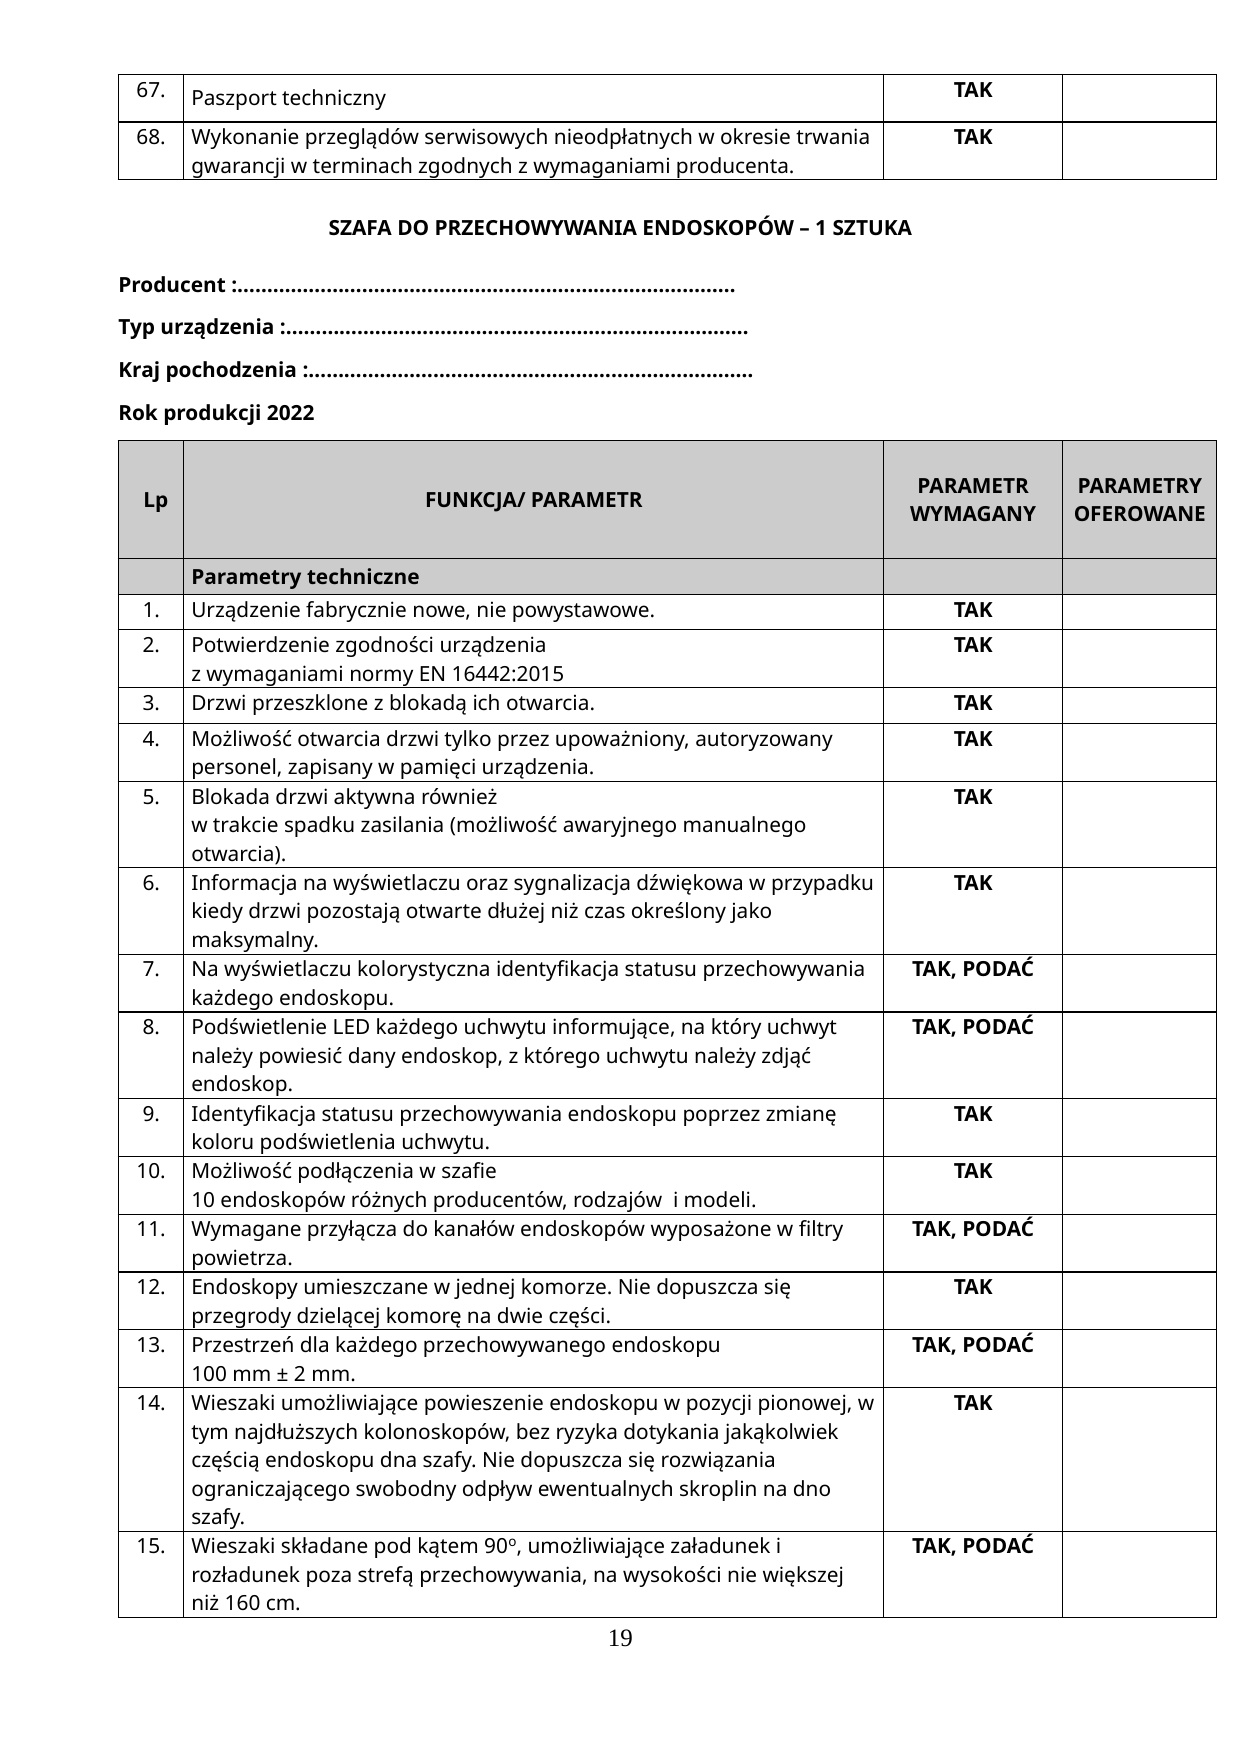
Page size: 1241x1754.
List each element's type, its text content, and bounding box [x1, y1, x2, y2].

table_cell 12. [119, 1273, 183, 1329]
table_header Lp [119, 441, 183, 558]
table_cell [1063, 1532, 1216, 1617]
table_cell [1063, 782, 1216, 867]
table_cell Możliwość otwarcia drzwi tylko przez upoważniony, autoryzowany personel, zapisany w pamięci urządzenia. [184, 724, 883, 781]
table_cell [1063, 1157, 1216, 1213]
table_cell [1063, 559, 1216, 594]
table_cell 5. [119, 782, 183, 867]
table_cell Wieszaki składane pod kątem 90o, umożliwiające załadunek i rozładunek poza strefą przechowywania, na wysokości nie większej niż 160 cm. [184, 1532, 883, 1617]
table_cell [1063, 1330, 1216, 1387]
table_cell 6. [119, 868, 183, 953]
table_cell TAK, PODAĆ [884, 1532, 1062, 1617]
table_cell Paszport techniczny [184, 75, 883, 121]
table_cell TAK [884, 630, 1062, 687]
table_cell [119, 559, 183, 594]
table_header PARAMETRY OFEROWANE [1063, 441, 1216, 558]
table_cell Wykonanie przeglądów serwisowych nieodpłatnych w okresie trwania gwarancji w terminach zgodnych z wymaganiami producenta. [184, 123, 883, 179]
table_cell TAK, PODAĆ [884, 1215, 1062, 1271]
text SZAFA DO PRZECHOWYWANIA ENDOSKOPÓW – 1 SZTUKA [118, 213, 1122, 241]
table_cell 15. [119, 1532, 183, 1617]
table_cell [1063, 1215, 1216, 1271]
table_cell 13. [119, 1330, 183, 1387]
table_cell [1063, 1273, 1216, 1329]
table_cell TAK, PODAĆ [884, 1013, 1062, 1098]
table_cell [1063, 1099, 1216, 1156]
table_cell 2. [119, 630, 183, 687]
table_cell [1063, 1388, 1216, 1531]
table_cell [1063, 688, 1216, 723]
table_cell 9. [119, 1099, 183, 1156]
table_cell [884, 559, 1062, 594]
table_cell TAK [884, 75, 1062, 121]
table_cell [1063, 595, 1216, 629]
table_cell Przestrzeń dla każdego przechowywanego endoskopu 100 mm ± 2 mm. [184, 1330, 883, 1387]
table_cell [1063, 630, 1216, 687]
table_cell 11. [119, 1215, 183, 1271]
table_cell 1. [119, 595, 183, 629]
table_cell 3. [119, 688, 183, 723]
text Producent :………………………………………………………………………… [118, 270, 1122, 298]
table_cell Endoskopy umieszczane w jednej komorze. Nie dopuszcza się przegrody dzielącej komorę na dwie części. [184, 1273, 883, 1329]
table_cell TAK, PODAĆ [884, 955, 1062, 1011]
text Rok produkcji 2022 [118, 398, 1122, 426]
text Typ urządzenia :…………………………………………………………………… [118, 312, 1122, 341]
table_cell 68. [119, 123, 183, 179]
table_cell 10. [119, 1157, 183, 1213]
table_cell [1063, 123, 1216, 179]
table_cell 67. [119, 75, 183, 121]
table_cell [1063, 955, 1216, 1011]
table_cell Wieszaki umożliwiające powieszenie endoskopu w pozycji pionowej, w tym najdłuższych kolonoskopów, bez ryzyka dotykania jakąkolwiek częścią endoskopu dna szafy. Nie dopuszcza się rozwiązania ograniczającego swobodny odpływ ewentualnych skroplin na dno szafy. [184, 1388, 883, 1531]
table_cell Urządzenie fabrycznie nowe, nie powystawowe. [184, 595, 883, 629]
table_cell Informacja na wyświetlaczu oraz sygnalizacja dźwiękowa w przypadku kiedy drzwi pozostają otwarte dłużej niż czas określony jako maksymalny. [184, 868, 883, 953]
table_cell Podświetlenie LED każdego uchwytu informujące, na który uchwyt należy powiesić dany endoskop, z którego uchwytu należy zdjąć endoskop. [184, 1013, 883, 1098]
table_cell Blokada drzwi aktywna również w trakcie spadku zasilania (możliwość awaryjnego manualnego otwarcia). [184, 782, 883, 867]
table_cell Wymagane przyłącza do kanałów endoskopów wyposażone w filtry powietrza. [184, 1215, 883, 1271]
table_cell TAK [884, 688, 1062, 723]
table_cell [1063, 724, 1216, 781]
table_cell TAK [884, 1388, 1062, 1531]
table_cell 4. [119, 724, 183, 781]
table_cell TAK, PODAĆ [884, 1330, 1062, 1387]
table_cell Parametry techniczne [184, 559, 883, 594]
table_cell TAK [884, 782, 1062, 867]
table_cell TAK [884, 123, 1062, 179]
table_cell 14. [119, 1388, 183, 1531]
table_cell Identyfikacja statusu przechowywania endoskopu poprzez zmianę koloru podświetlenia uchwytu. [184, 1099, 883, 1156]
table_cell Drzwi przeszklone z blokadą ich otwarcia. [184, 688, 883, 723]
table_cell TAK [884, 1099, 1062, 1156]
table_cell [1063, 1013, 1216, 1098]
table_cell Możliwość podłączenia w szafie 10 endoskopów różnych producentów, rodzajów i modeli. [184, 1157, 883, 1213]
text Kraj pochodzenia :………………………………………………………………… [118, 355, 1122, 383]
table_cell Na wyświetlaczu kolorystyczna identyfikacja statusu przechowywania każdego endoskopu. [184, 955, 883, 1011]
table_cell [1063, 75, 1216, 121]
table_cell TAK [884, 1273, 1062, 1329]
table_cell [1063, 868, 1216, 953]
table_cell TAK [884, 595, 1062, 629]
table_header FUNKCJA/ PARAMETR [184, 441, 883, 558]
table_cell TAK [884, 724, 1062, 781]
table_cell 7. [119, 955, 183, 1011]
table_header PARAMETR WYMAGANY [884, 441, 1062, 558]
table_cell TAK [884, 868, 1062, 953]
table_cell 8. [119, 1013, 183, 1098]
table_cell TAK [884, 1157, 1062, 1213]
table_cell Potwierdzenie zgodności urządzenia z wymaganiami normy EN 16442:2015 [184, 630, 883, 687]
